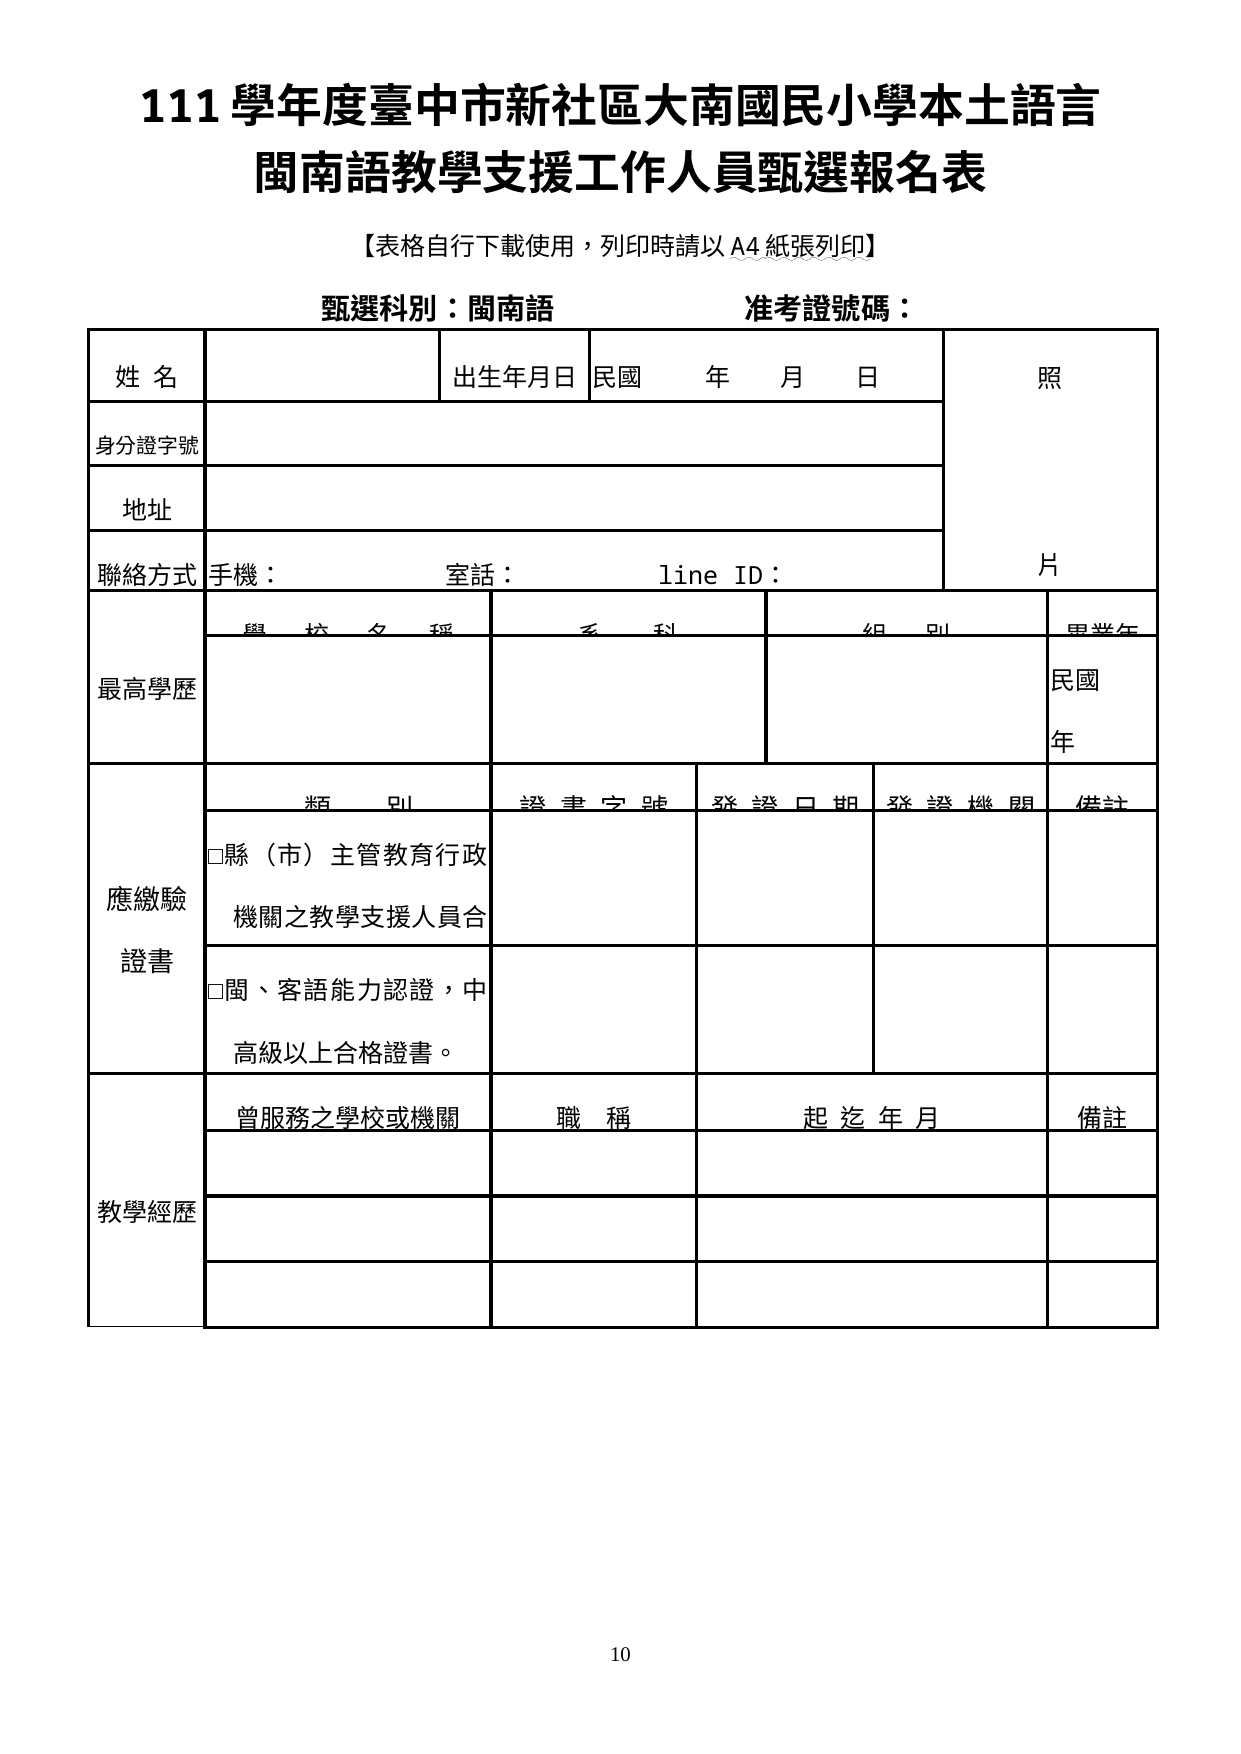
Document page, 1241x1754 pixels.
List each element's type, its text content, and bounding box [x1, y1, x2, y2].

table_header 出生年月日 [441, 331, 588, 399]
table_cell [698, 812, 872, 944]
table_cell [493, 1263, 695, 1326]
table_cell 身分證字號 [90, 403, 203, 463]
text 111學年度臺中市新社區大南國民小學本土語言 [118, 69, 1122, 136]
table_cell 聯絡方式 [90, 532, 203, 589]
table_cell [207, 1263, 489, 1326]
text 甄選科別：閩南語 准考證號碼： [118, 265, 1122, 327]
table_cell 畢業年 [1049, 592, 1156, 633]
table_cell □縣（市）主管教育行政機關之教學支援人員合格證書。 [207, 812, 489, 944]
table_header 民國 年 月 日 [591, 331, 942, 399]
table_cell 備註 [1049, 765, 1156, 808]
table_cell [207, 403, 942, 463]
table_cell [768, 637, 1046, 762]
table_cell 職 稱 [493, 1075, 695, 1129]
text 閩南語教學支援工作人員甄選報名表 [118, 136, 1122, 202]
table_cell [1049, 1132, 1156, 1194]
table_cell 發 證 機 關 [875, 765, 1046, 808]
table_cell 發 證 日 期 [698, 765, 872, 808]
table_cell 證 書 字 號 [493, 765, 695, 808]
table_header 姓 名 [90, 331, 203, 399]
table_header [207, 331, 438, 399]
table_cell [1049, 812, 1156, 944]
table_cell [698, 1263, 1046, 1326]
table_cell 地址 [90, 467, 203, 529]
table_cell 最高學歷 [90, 592, 203, 762]
table_cell 系 科 [493, 592, 764, 633]
table_cell [1049, 1198, 1156, 1260]
table_cell 類 別 [207, 765, 489, 808]
table_cell [207, 467, 942, 529]
table_cell [875, 812, 1046, 944]
table_cell [698, 1198, 1046, 1260]
table_cell 民國 年 [1049, 637, 1156, 762]
table_cell 學 校 名 稱 [207, 592, 489, 633]
table_cell 起 迄 年 月 [698, 1075, 1046, 1129]
table_cell [493, 637, 764, 762]
text 【表格自行下載使用，列印時請以A4紙張列印】 [118, 202, 1122, 265]
table_cell 備註 [1049, 1075, 1156, 1129]
table_cell [207, 637, 489, 762]
table_cell 組 別 [768, 592, 1046, 633]
table_cell [493, 1132, 695, 1194]
table_cell [698, 947, 872, 1072]
table_cell [207, 1132, 489, 1194]
table_cell [698, 1132, 1046, 1194]
table_cell [1049, 947, 1156, 1072]
table_cell 教學經歷 [90, 1075, 203, 1326]
table_header 照 片 [945, 331, 1156, 589]
table_cell [207, 1198, 489, 1260]
table_cell 應繳驗 證書 [90, 765, 203, 1072]
table_cell [493, 812, 695, 944]
table_cell 曾服務之學校或機關 [207, 1075, 489, 1129]
table_cell [493, 1198, 695, 1260]
table_cell 手機： 室話： line ID： [207, 532, 942, 589]
table_cell [1049, 1263, 1156, 1326]
table_cell [493, 947, 695, 1072]
table_cell [875, 947, 1046, 1072]
table_cell □閩、客語能力認證，中高級以上合格證書。 [207, 947, 489, 1072]
